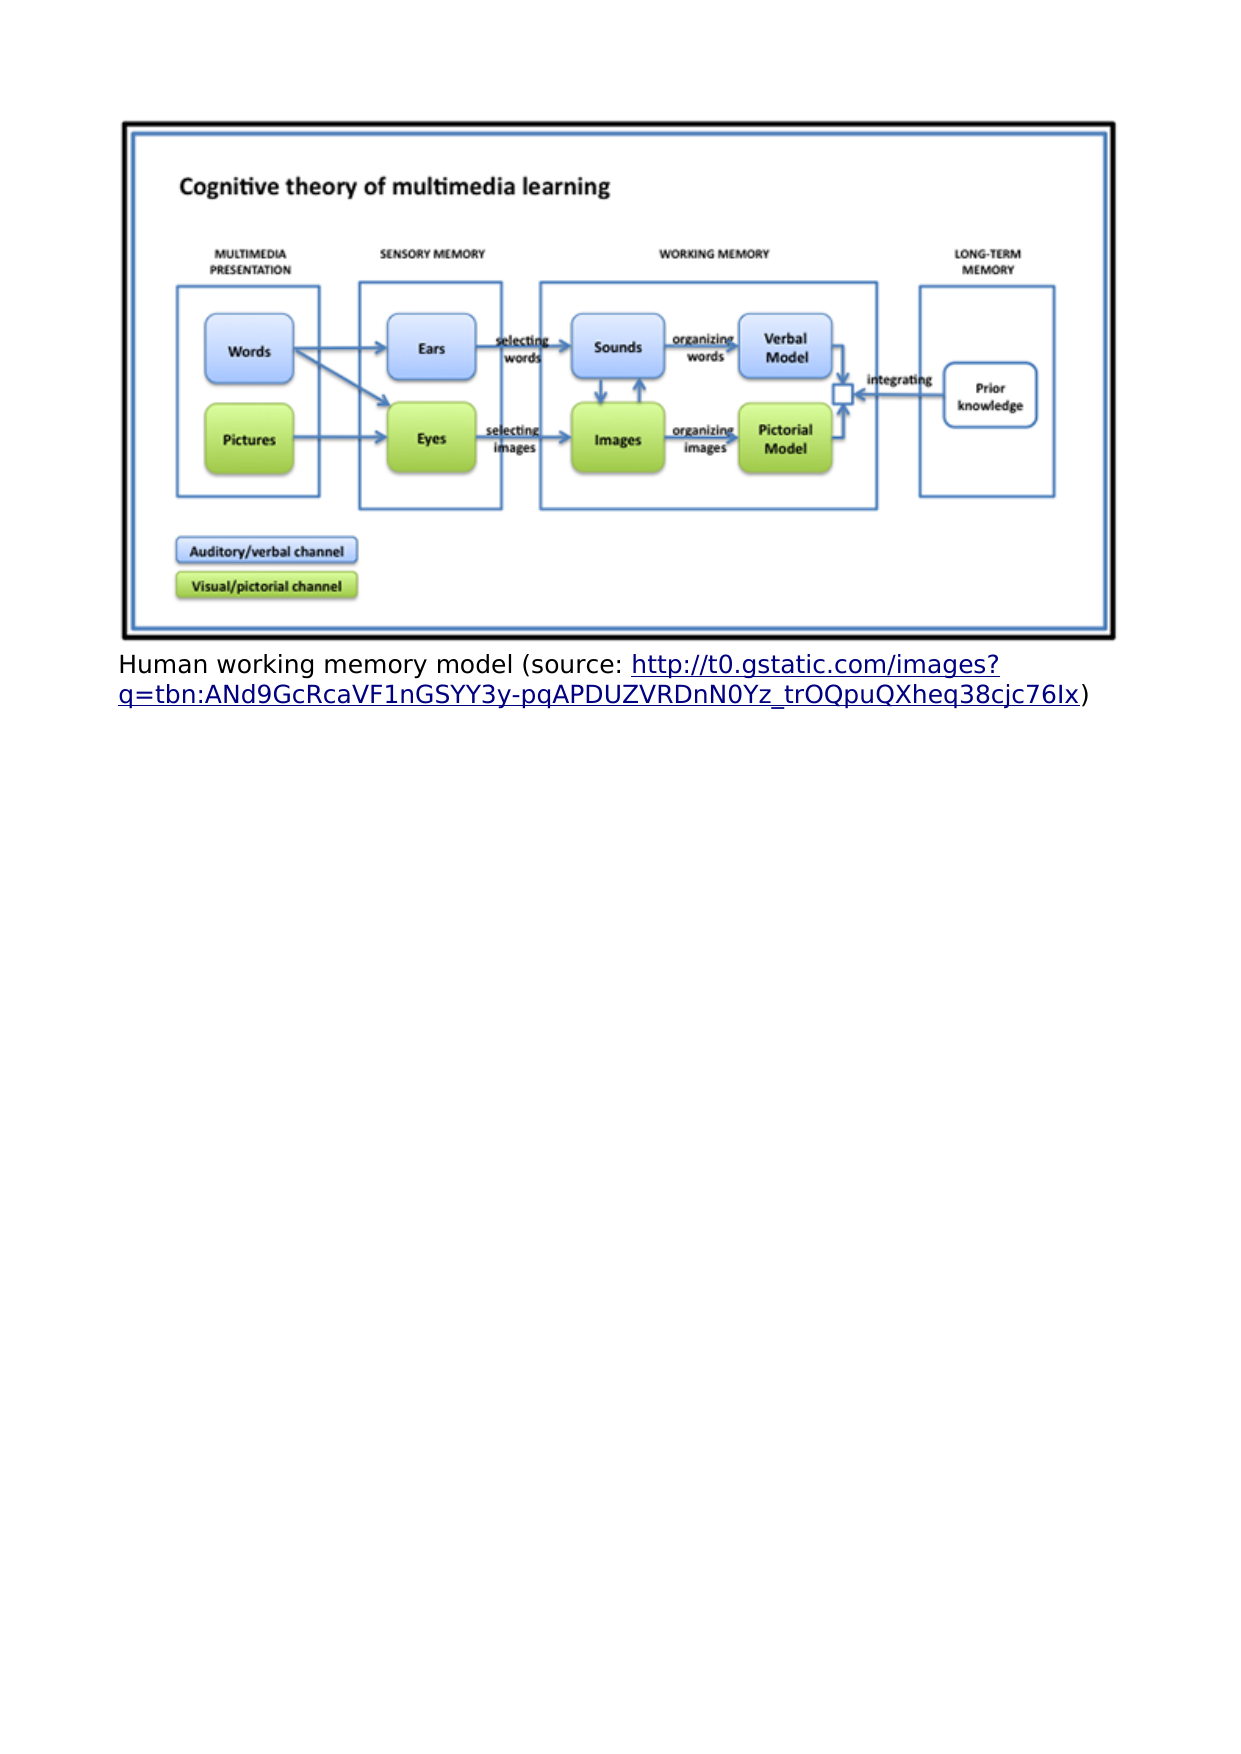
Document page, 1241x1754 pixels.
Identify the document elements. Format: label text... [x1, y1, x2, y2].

text Human working memory model (source: http://t0.gstatic.com/images?q=tbn:ANd9GcRcaVF1nGSYY3y-pqAPDUZVRDnN0Yz_trOQpuQXheq38cjc76Ix) [118, 118, 1122, 709]
picture [118, 118, 1119, 645]
